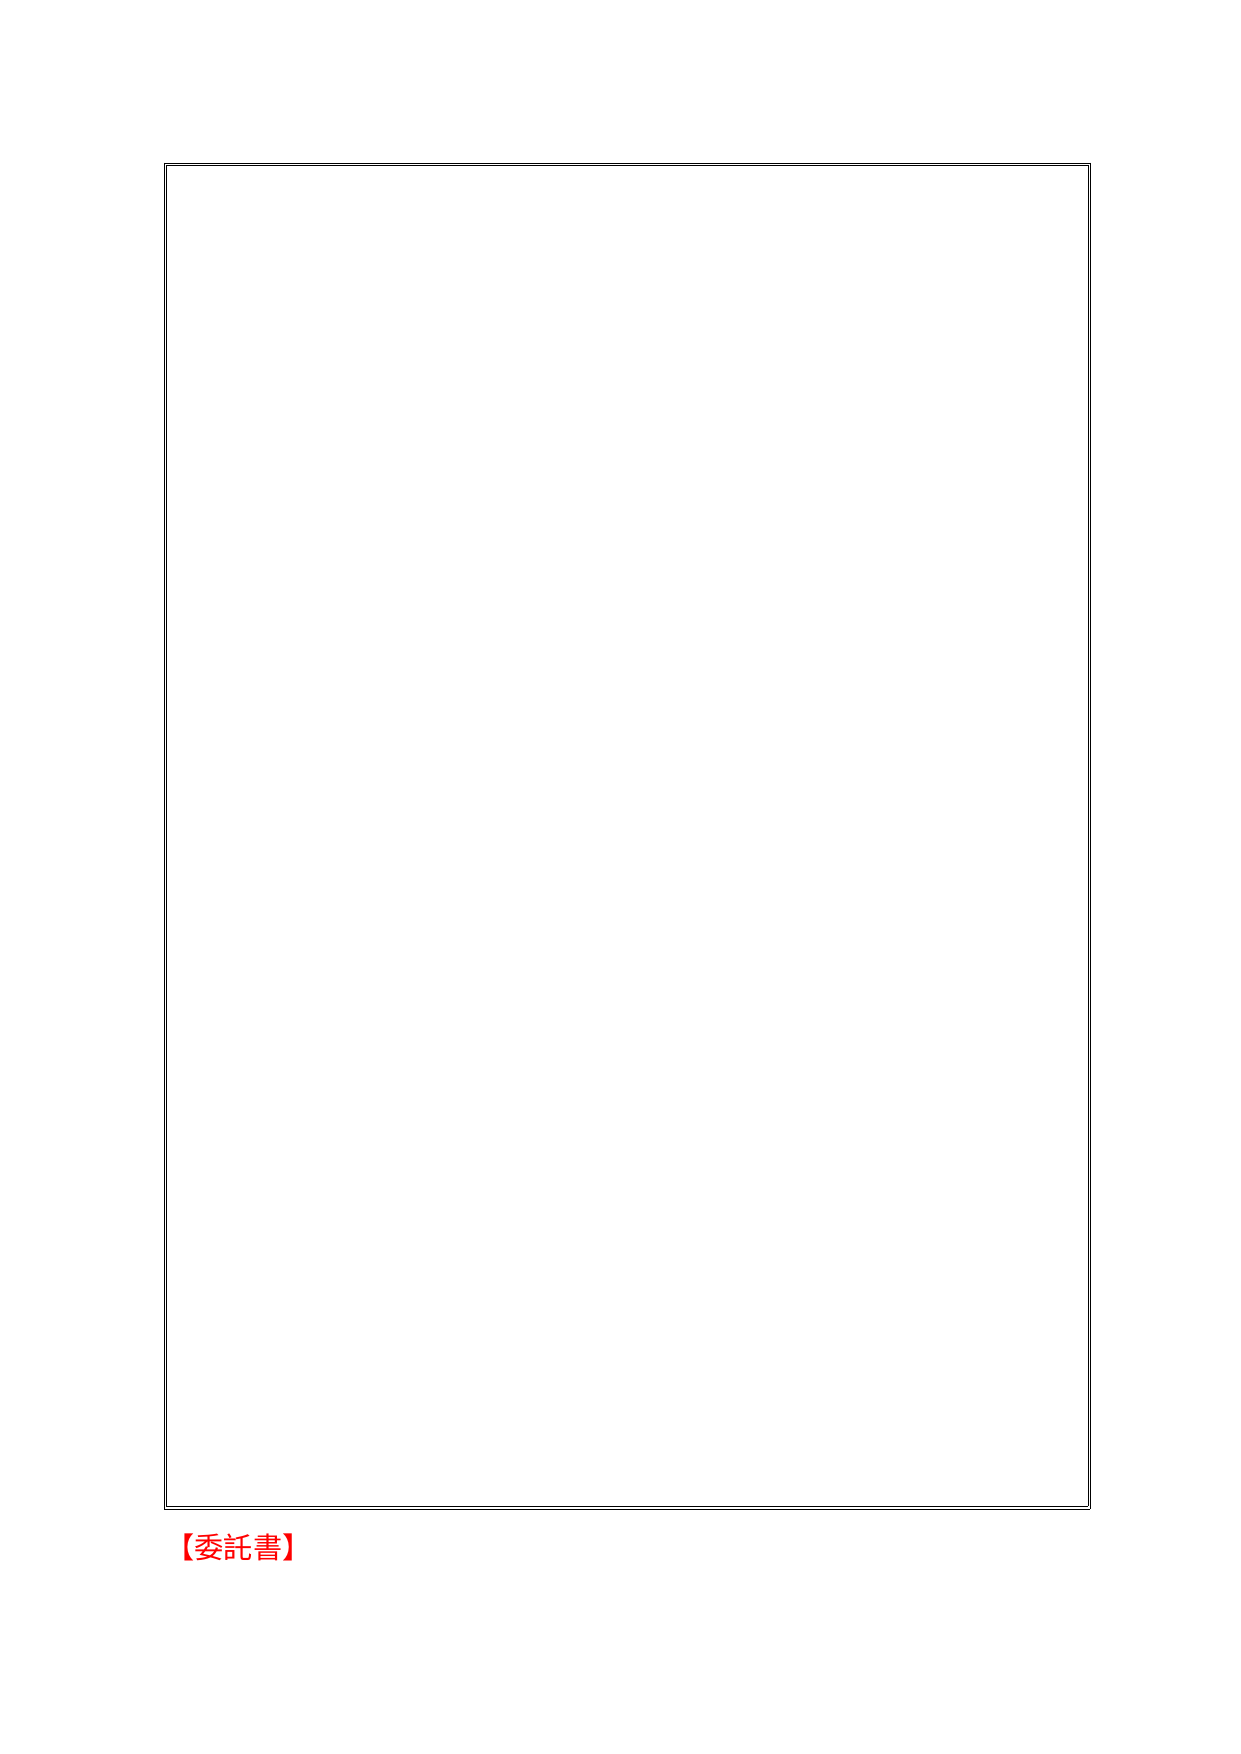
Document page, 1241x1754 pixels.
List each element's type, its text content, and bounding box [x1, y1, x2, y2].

text 【委託書】 [165, 1510, 1075, 1583]
table_header [167, 166, 1088, 1506]
